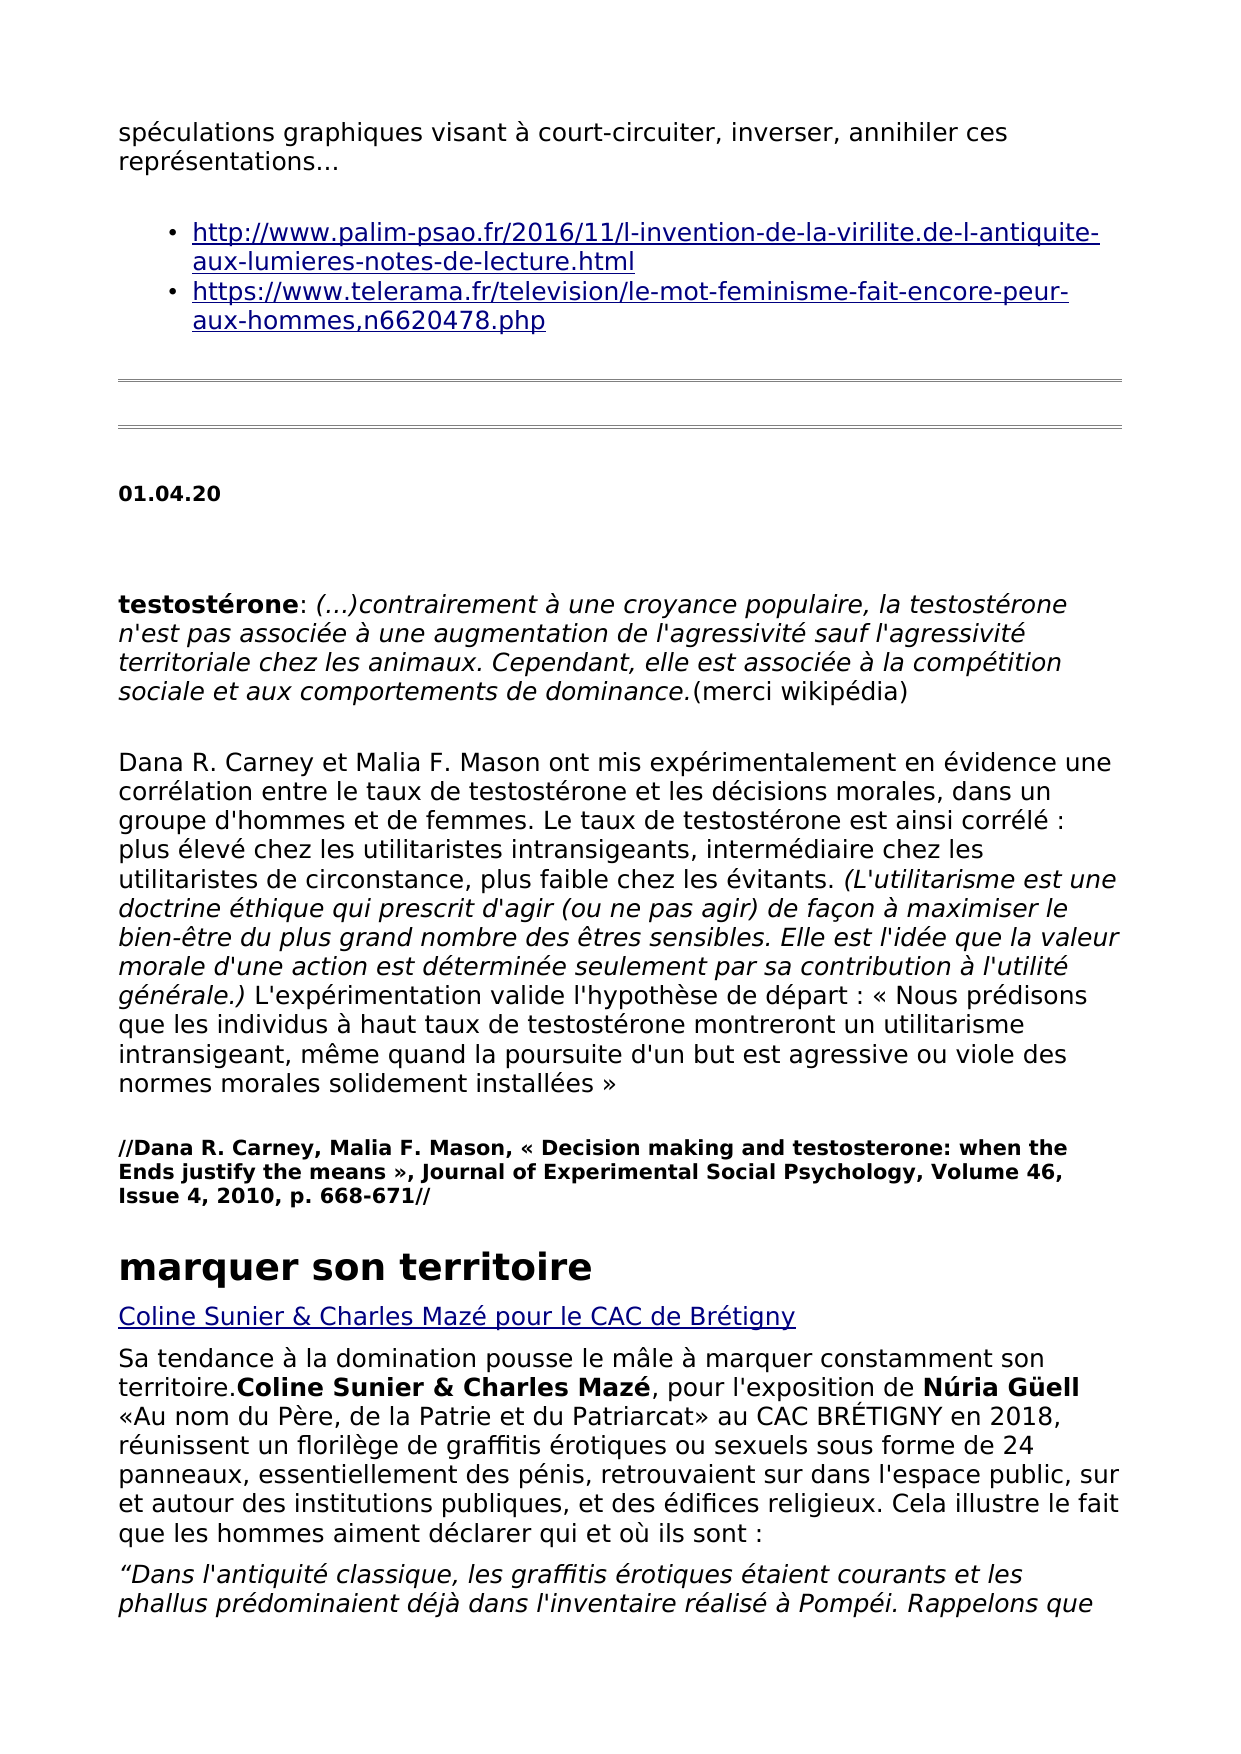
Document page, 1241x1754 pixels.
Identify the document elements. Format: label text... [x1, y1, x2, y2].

text “Dans l'antiquité classique, les graffitis érotiques étaient courants et les phallus prédominaient déjà dans l'inventaire réalisé à Pompéi. Rappelons que [118, 1561, 1122, 1619]
text spéculations graphiques visant à court-circuiter, inverser, annihiler ces représentations... [118, 118, 1122, 176]
list https://www.telerama.fr/television/le-mot-feminisme-fait-encore-peur-aux-hommes,n6620478.php [177, 277, 1122, 335]
list http://www.palim-psao.fr/2016/11/l-invention-de-la-virilite.de-l-antiquite-aux-lumieres-notes-de-lecture.html [177, 218, 1122, 277]
subtitle //Dana R. Carney, Malia F. Mason, « Decision making and testosterone: when the Ends justify the means », Journal of Experimental Social Psychology, Volume 46, Issue 4,‎ 2010, p. 668-671// [118, 1136, 1122, 1208]
text Sa tendance à la domination pousse le mâle à marquer constamment son territoire.Coline Sunier & Charles Mazé, pour l'exposition de Núria Güell «Au nom du Père, de la Patrie et du Patriarcat» au CAC BRÉTIGNY en 2018, réunissent un florilège de graffitis érotiques ou sexuels sous forme de 24 panneaux, essentiellement des pénis, retrouvaient sur dans l'espace public, sur et autour des institutions publiques, et des édifices religieux. Cela illustre le fait que les hommes aiment déclarer qui et où ils sont : [118, 1344, 1122, 1548]
subtitle 01.04.20 [118, 482, 1122, 507]
text Dana R. Carney et Malia F. Mason ont mis expérimentalement en évidence une corrélation entre le taux de testostérone et les décisions morales, dans un groupe d'hommes et de femmes. Le taux de testostérone est ainsi corrélé : plus élevé chez les utilitaristes intransigeants, intermédiaire chez les utilitaristes de circonstance, plus faible chez les évitants. (L'utilitarisme est une doctrine éthique qui prescrit d'agir (ou ne pas agir) de façon à maximiser le bien-être du plus grand nombre des êtres sensibles. Elle est l'idée que la valeur morale d'une action est déterminée seulement par sa contribution à l'utilité générale.) L'expérimentation valide l'hypothèse de départ : « Nous prédisons que les individus à haut taux de testostérone montreront un utilitarisme intransigeant, même quand la poursuite d'un but est agressive ou viole des normes morales solidement installées » [118, 748, 1122, 1098]
text testostérone: (...)contrairement à une croyance populaire, la testostérone n'est pas associée à une augmentation de l'agressivité sauf l'agressivité territoriale chez les animaux. Cependant, elle est associée à la compétition sociale et aux comportements de dominance.(merci wikipédia) [118, 590, 1122, 736]
text Coline Sunier & Charles Mazé pour le CAC de Brétigny [118, 1302, 1122, 1331]
subtitle marquer son territoire [118, 1246, 1122, 1290]
